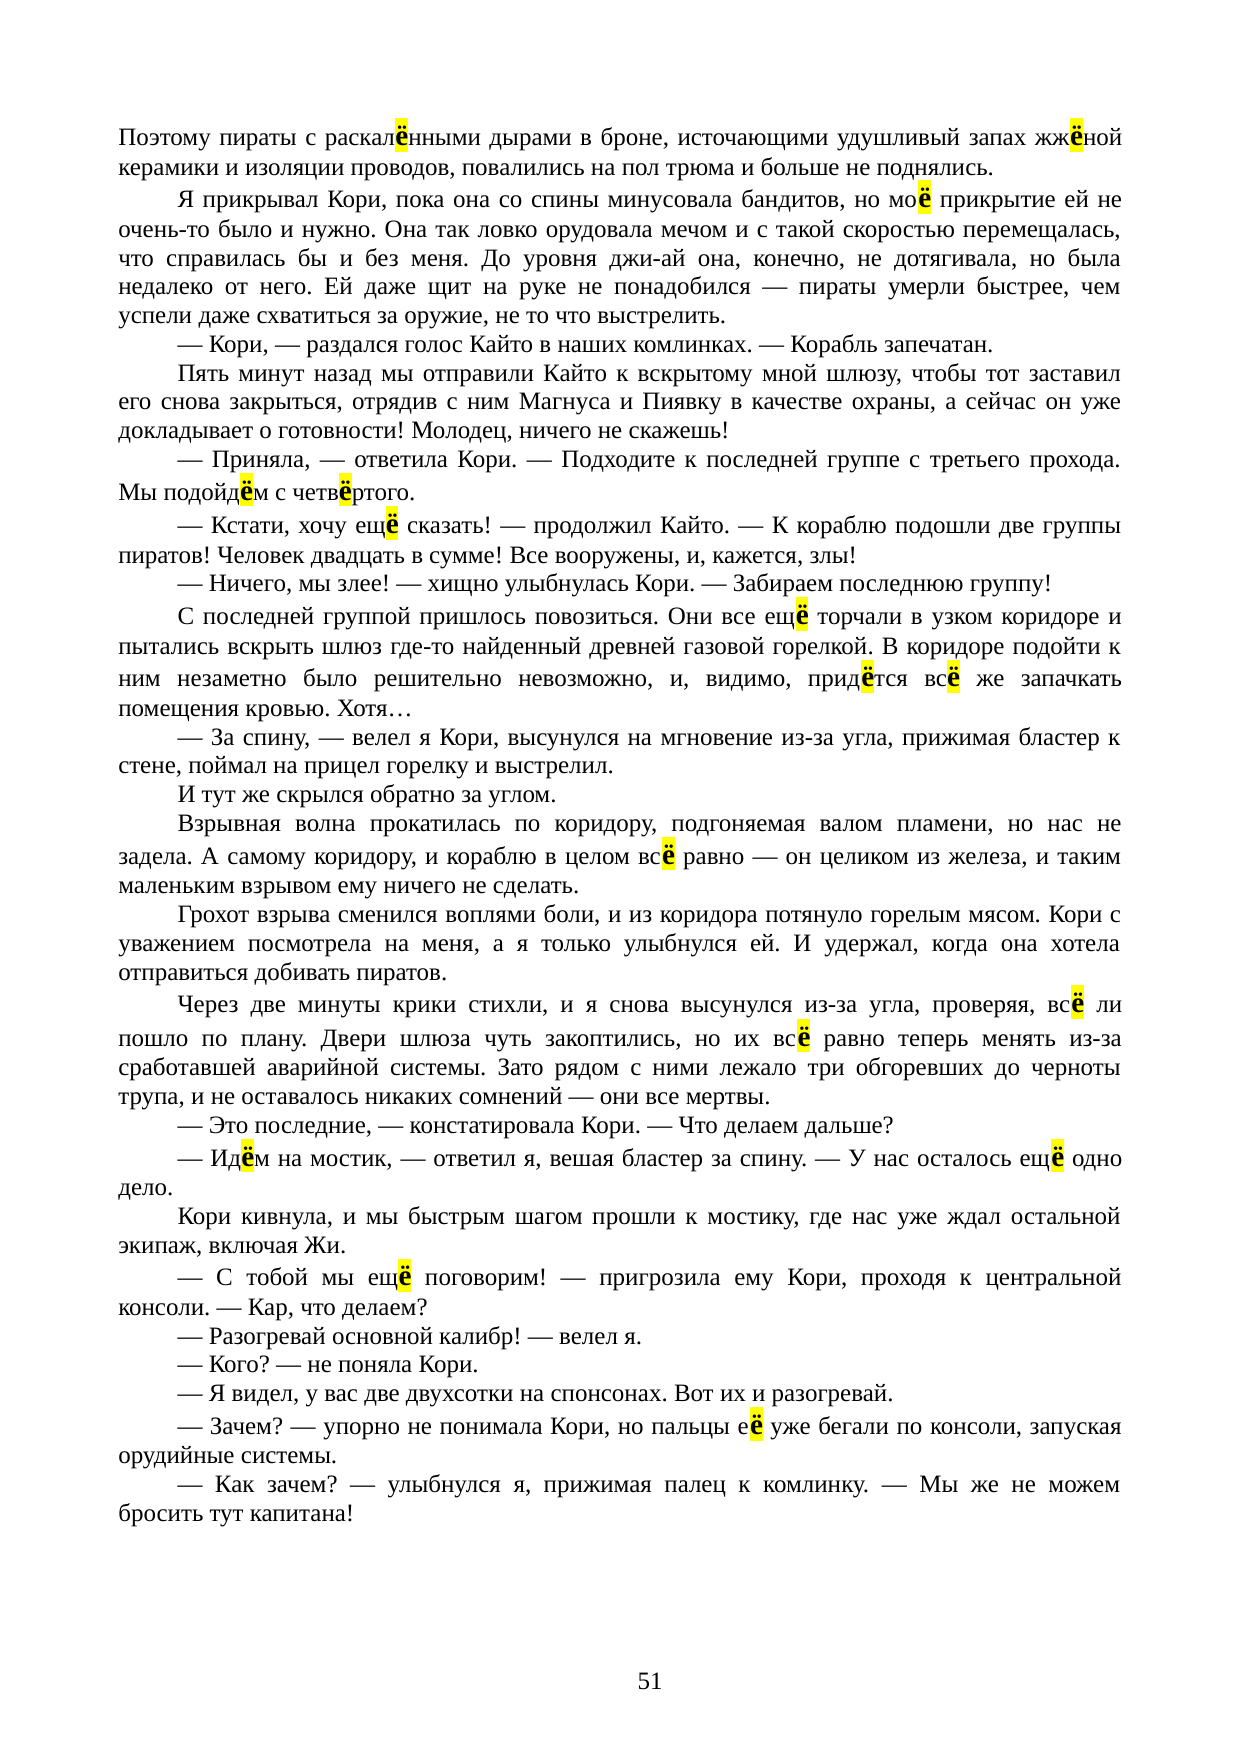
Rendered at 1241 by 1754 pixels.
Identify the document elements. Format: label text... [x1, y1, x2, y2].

text — За спину, — велел я Кори, высунулся на мгновение из-за угла, прижимая бластер к стене, поймал на прицел горелку и выстрелил. [118, 722, 1122, 779]
text — Приняла, — ответила Кори. — Подходите к последней группе с третьего прохода. Мы подойдём с четвёртого. [118, 444, 1122, 506]
text Взрывная волна прокатилась по коридору, подгоняемая валом пламени, но нас не задела. А самому коридору, и кораблю в целом всё равно — он целиком из железа, и таким маленьким взрывом ему ничего не сделать. [118, 808, 1122, 899]
text — Кстати, хочу ещё сказать! — продолжил Кайто. — К кораблю подошли две группы пиратов! Человек двадцать в сумме! Все вооружены, и, кажется, злы! [118, 506, 1122, 568]
text — Это последние, — констатировала Кори. — Что делаем дальше? [118, 1110, 1122, 1139]
text — Ничего, мы злее! — хищно улыбнулась Кори. — Забираем последнюю группу! [118, 568, 1122, 597]
text — Разогревай основной калибр! — велел я. [118, 1321, 1122, 1349]
text Грохот взрыва сменился воплями боли, и из коридора потянуло горелым мясом. Кори с уважением посмотрела на меня, а я только улыбнулся ей. И удержал, когда она хотела отправиться добивать пиратов. [118, 899, 1122, 985]
text Через две минуты крики стихли, и я снова высунулся из-за угла, проверяя, всё ли пошло по плану. Двери шлюза чуть закоптились, но их всё равно теперь менять из-за сработавшей аварийной системы. Зато рядом с ними лежало три обгоревших до черноты трупа, и не оставалось никаких сомнений — они все мертвы. [118, 985, 1122, 1110]
text Я прикрывал Кори, пока она со спины минусовала бандитов, но моё прикрытие ей не очень-то было и нужно. Она так ловко орудовала мечом и с такой скоростью перемещалась, что справилась бы и без меня. До уровня джи-ай она, конечно, не дотягивала, но была недалеко от него. Ей даже щит на руке не понадобился — пираты умерли быстрее, чем успели даже схватиться за оружие, не то что выстрелить. [118, 180, 1122, 329]
text — Идём на мостик, — ответил я, вешая бластер за спину. — У нас осталось ещё одно дело. [118, 1139, 1122, 1201]
text — Кого? — не поняла Кори. [118, 1349, 1122, 1378]
text И тут же скрылся обратно за углом. [118, 779, 1122, 808]
text С последней группой пришлось повозиться. Они все ещё торчали в узком коридоре и пытались вскрыть шлюз где-то найденный древней газовой горелкой. В коридоре подойти к ним незаметно было решительно невозможно, и, видимо, придётся всё же запачкать помещения кровью. Хотя… [118, 597, 1122, 722]
text Пять минут назад мы отправили Кайто к вскрытому мной шлюзу, чтобы тот заставил его снова закрыться, отрядив с ним Магнуса и Пиявку в качестве охраны, а сейчас он уже докладывает о готовности! Молодец, ничего не скажешь! [118, 358, 1122, 444]
text — Кори, — раздался голос Кайто в наших комлинках. — Корабль запечатан. [118, 329, 1122, 358]
text Кори кивнула, и мы быстрым шагом прошли к мостику, где нас уже ждал остальной экипаж, включая Жи. [118, 1201, 1122, 1258]
text — Я видел, у вас две двухсотки на спонсонах. Вот их и разогревай. [118, 1378, 1122, 1407]
text — Как зачем? — улыбнулся я, прижимая палец к комлинку. — Мы же не можем бросить тут капитана! [118, 1469, 1122, 1527]
text — С тобой мы ещё поговорим! — пригрозила ему Кори, проходя к центральной консоли. — Кар, что делаем? [118, 1258, 1122, 1321]
text — Зачем? — упорно не понимала Кори, но пальцы её уже бегали по консоли, запуская орудийные системы. [118, 1407, 1122, 1469]
text Поэтому пираты с раскалёнными дырами в броне, источающими удушливый запах жжёной керамики и изоляции проводов, повалились на пол трюма и больше не поднялись. [118, 118, 1122, 180]
